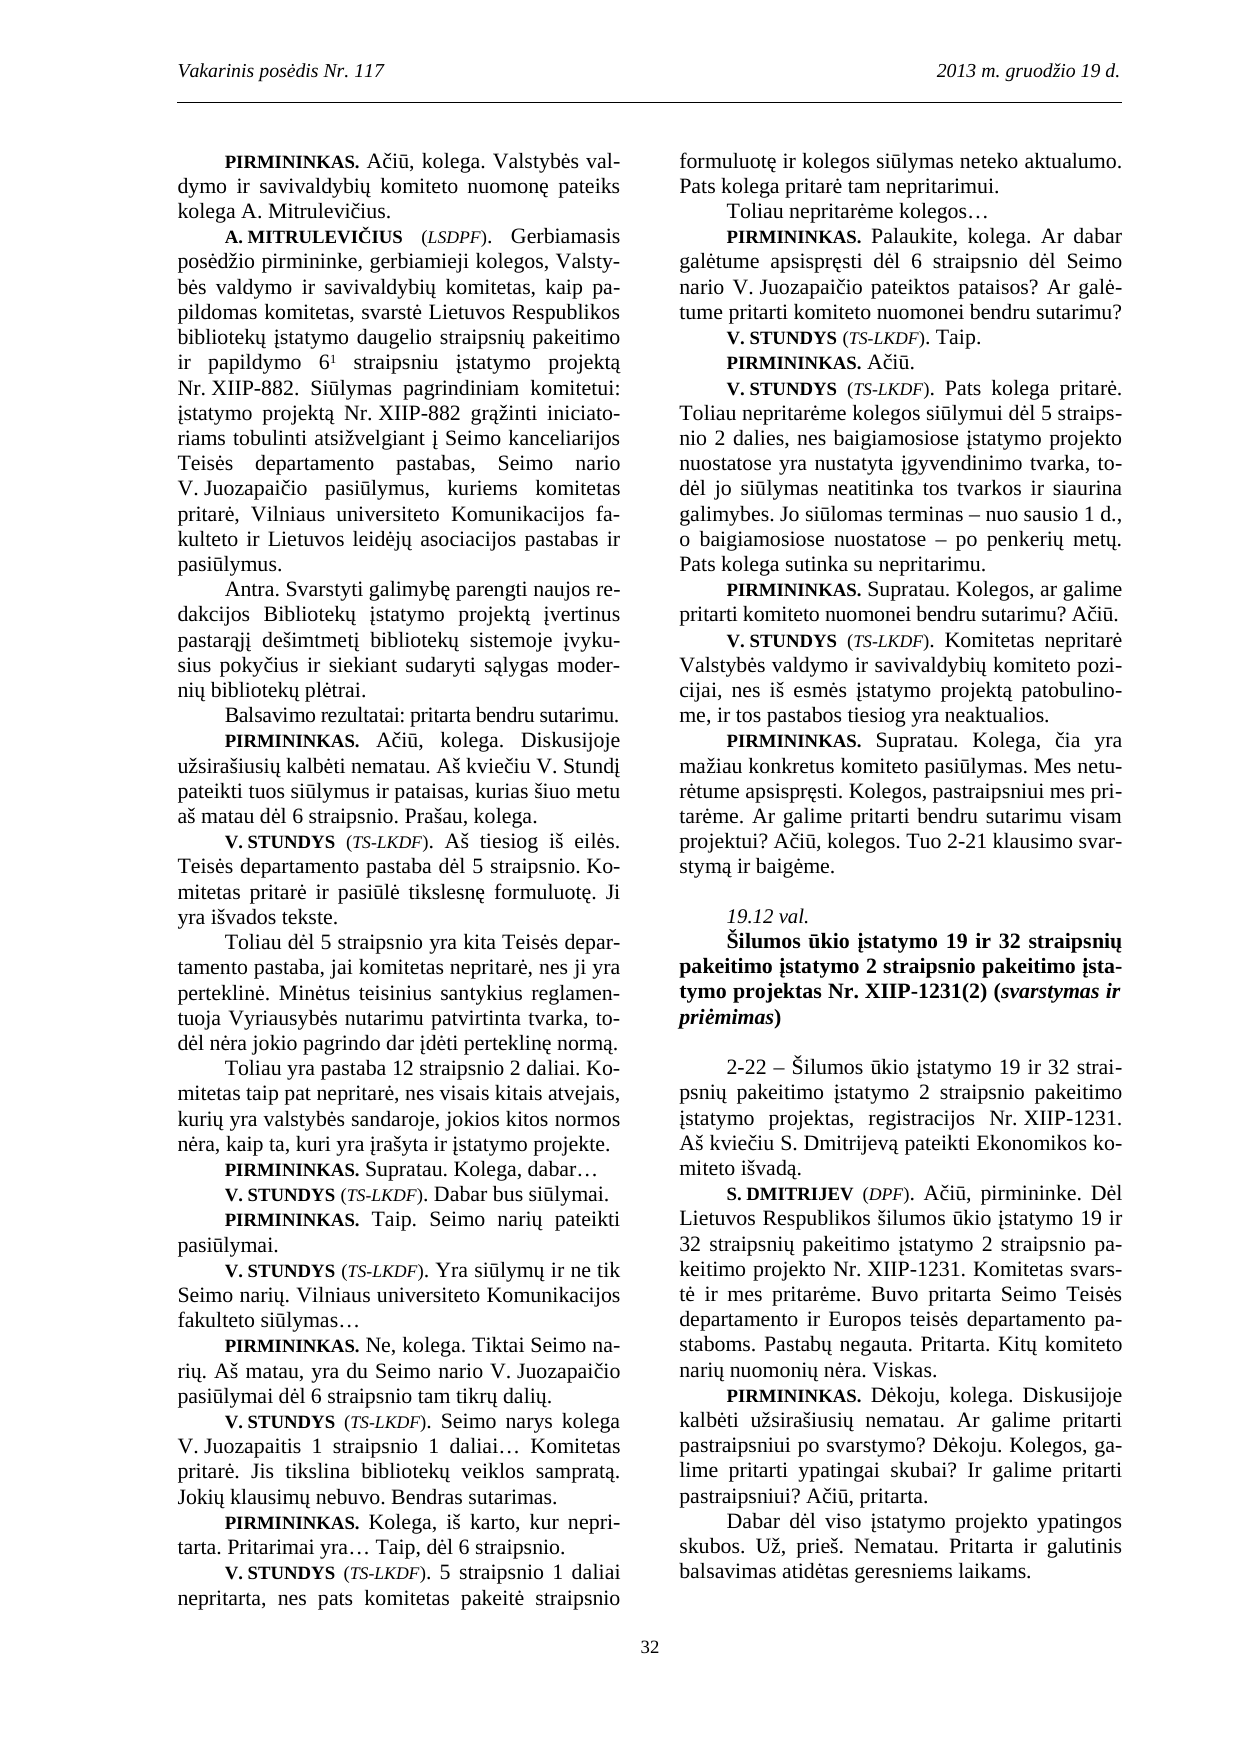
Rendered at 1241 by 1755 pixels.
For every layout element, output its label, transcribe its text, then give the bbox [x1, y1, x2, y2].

text V. STUNDYS (TS-LKDF). Taip. [679, 324, 1122, 349]
text V. STUNDYS (TS-LKDF). 5 straips­nio 1 da­liai ne­pri­tar­ta, nes pats ko­mi­te­tas pa­kei­tė straips­nio [177, 1559, 620, 1610]
text PIRMININKAS. Su­pra­tau. Ko­le­ga, čia yra ma­žiau kon­kre­tus ko­mi­te­to pa­siū­ly­mas. Mes ne­tu­rė­tu­me ap­si­spręs­ti. Ko­le­gos, pa­straips­niui mes pri­ta­rė­me. Ar ga­li­me pri­tar­ti ben­dru su­ta­ri­mu vi­sam pro­jek­tui? Ačiū, ko­le­gos. Tuo 2-21 klau­si­mo svar­s­ty­mą ir bai­gė­me. [679, 727, 1122, 879]
text Ši­lu­mos ūkio įsta­ty­mo 19 ir 32 straips­nių pa­kei­ti­mo įsta­ty­mo 2 straips­nio pa­kei­ti­mo įsta­ty­mo pro­jek­tas Nr. XIIP-1231(2) (svars­ty­mas ir pri­ėmi­mas) [679, 928, 1122, 1029]
text 19.12 val. [726, 904, 1122, 928]
text S. DMITRIJEV (DPF). Ačiū, pir­mi­nin­ke. Dėl Lie­tu­vos Res­pub­li­kos ši­lu­mos ūkio įsta­ty­mo 19 ir 32 straips­nių pa­kei­ti­mo įsta­ty­mo 2 straips­nio pa­kei­ti­mo pro­jek­to Nr. XIIP-1231. Ko­mi­te­tas svars­tė ir mes pri­ta­rė­me. Bu­vo pri­tar­ta Sei­mo Tei­sės de­par­ta­men­to ir Eu­ro­pos tei­sės de­par­ta­men­to pa­sta­boms. Pa­sta­bų ne­gau­ta. Pri­tar­ta. Ki­tų ko­mi­te­to na­rių nuo­mo­nių nė­ra. Vis­kas. [679, 1180, 1122, 1382]
text V. STUNDYS (TS-LKDF). Pats ko­le­ga pri­ta­rė. To­liau ne­pri­ta­rė­me ko­le­gos siū­ly­mui dėl 5 straips­nio 2 da­lies, nes bai­gia­mo­sio­se įsta­ty­mo pro­jek­to nuo­sta­to­se yra nu­sta­ty­ta įgy­ven­di­ni­mo tvar­ka, to­dėl jo siū­ly­mas ne­ati­tin­ka tos tvar­kos ir siau­ri­na ga­li­my­bes. Jo siū­lo­mas ter­mi­nas – nuo sau­sio 1 d., o bai­gia­mo­sio­se nuo­sta­to­se – po pen­ke­rių me­tų. Pats ko­le­ga su­tin­ka su ne­pri­ta­ri­mu. [679, 374, 1122, 576]
text PIRMININKAS. Pa­lau­ki­te, ko­le­ga. Ar da­bar ga­lė­tu­me ap­si­spręs­ti dėl 6 straips­nio dėl Sei­mo na­rio V. Juo­za­pai­čio pa­teik­tos pa­tai­sos? Ar ga­lė­tu­me pri­tar­ti ko­mi­te­to nuo­mo­nei ben­dru su­ta­ri­mu? [679, 223, 1122, 324]
text To­liau ne­pri­ta­rė­me ko­le­gos… [679, 198, 1122, 223]
text PIRMININKAS. Ačiū, ko­le­ga. Dis­ku­si­jo­je už­si­ra­šiu­sių kal­bė­ti ne­ma­tau. Aš kvie­čiu V. Stun­dį pa­teik­ti tuos siū­ly­mus ir pa­tai­sas, ku­rias šiuo me­tu aš ma­tau dėl 6 straips­nio. Pra­šau, ko­le­ga. [177, 727, 620, 828]
text V. STUNDYS (TS-LKDF). Da­bar bus siū­ly­mai. [177, 1181, 620, 1206]
text V. STUNDYS (TS-LKDF). Aš tie­siog iš ei­lės. Tei­sės de­par­ta­men­to pa­sta­ba dėl 5 straips­nio. Ko­mi­te­tas pri­ta­rė ir pa­siū­lė tiks­les­nę for­mu­luo­tę. Ji yra iš­va­dos teks­te. [177, 828, 620, 929]
text To­liau dėl 5 straips­nio yra ki­ta Tei­sės de­par­ta­men­to pa­sta­ba, jai ko­mi­te­tas ne­pri­ta­rė, nes ji yra per­tek­li­nė. Mi­nė­tus tei­si­nius san­ty­kius reg­la­men­tuo­ja Vy­riau­sy­bės nu­ta­ri­mu pa­tvir­tin­ta tvar­ka, to­dėl nė­ra jo­kio pa­grin­do dar įdė­ti per­tek­li­nę nor­mą. [177, 929, 620, 1055]
text PIRMININKAS. Dė­ko­ju, ko­le­ga. Dis­ku­si­jo­je kal­bė­ti už­si­ra­šiu­sių ne­ma­tau. Ar ga­li­me pri­tar­ti pa­straips­niui po svars­ty­mo? Dė­ko­ju. Ko­le­gos, ga­li­me pri­tar­ti ypa­tin­gai sku­bai? Ir ga­li­me pri­tar­ti pa­straips­niui? Ačiū, pri­tar­ta. [679, 1382, 1122, 1508]
text An­tra. Svars­ty­ti ga­li­my­bę pa­reng­ti nau­jos re­dak­ci­jos Bib­lio­te­kų įsta­ty­mo pro­jek­tą įver­ti­nus pas­ta­rą­jį de­šimt­me­tį bib­lio­te­kų sis­te­mo­je įvy­ku­sius po­ky­čius ir sie­kiant su­da­ry­ti są­ly­gas mo­der­nių bib­lio­te­kų plėt­rai. [177, 576, 620, 702]
text To­liau yra pa­sta­ba 12 straips­nio 2 da­liai. Ko­mi­te­tas taip pat ne­pri­ta­rė, nes vi­sais ki­tais at­ve­jais, ku­rių yra vals­ty­bės san­da­ro­je, jo­kios ki­tos nor­mos nė­ra, kaip ta, ku­ri yra įra­šy­ta ir įsta­ty­mo pro­jek­te. [177, 1055, 620, 1156]
text A. MITRULEVIČIUS (LSDPF). Ger­bia­ma­sis po­sė­džio pir­mi­nin­ke, ger­bia­mie­ji ko­le­gos, Vals­ty­bės val­dy­mo ir sa­vi­val­dy­bių ko­mi­te­tas, kaip pa­pil­do­mas ko­mi­te­tas, svars­tė Lie­tu­vos Res­pub­li­kos bib­lio­te­kų įsta­ty­mo dau­ge­lio straips­nių pa­kei­ti­mo ir pa­pil­dy­mo 61 straips­niu įsta­ty­mo pro­jek­tą Nr. XIIP-882. Siū­ly­mas pa­grin­di­niam ko­mi­te­tui: įsta­ty­mo pro­jek­tą Nr. XIIP-882 grą­žin­ti ini­cia­to­riams to­bu­lin­ti at­si­žvel­giant į Sei­mo kan­ce­lia­ri­jos Tei­sės de­par­ta­men­to pa­sta­bas, Sei­mo na­rio V. Juo­za­pai­čio pa­siū­ly­mus, ku­riems ko­mi­te­tas pri­ta­rė, Vil­niaus uni­ver­si­te­to Ko­mu­ni­ka­ci­jos fa­kul­te­to ir Lie­tu­vos lei­dė­jų aso­cia­ci­jos pa­sta­bas ir pa­siū­ly­mus. [177, 223, 620, 576]
text PIRMININKAS. Taip. Sei­mo na­rių pa­teik­ti pa­siū­ly­mai. [177, 1206, 620, 1257]
text PIRMININKAS. Ko­le­ga, iš kar­to, kur ne­pri­tar­ta. Pri­ta­ri­mai yra… Taip, dėl 6 straips­nio. [177, 1509, 620, 1559]
text Da­bar dėl vi­so įsta­ty­mo pro­jek­to ypa­tin­gos sku­bos. Už, prieš. Ne­ma­tau. Pri­tar­ta ir ga­lu­ti­nis bal­sa­vi­mas ati­dė­tas ge­res­niems lai­kams. [679, 1508, 1122, 1583]
text PIRMININKAS. Ačiū. [679, 349, 1122, 374]
text PIRMININKAS. Ne, ko­le­ga. Tik­tai Sei­mo na­rių. Aš ma­tau, yra du Sei­mo na­rio V. Juo­za­pai­čio pa­siū­ly­mai dėl 6 straips­nio tam tik­rų da­lių. [177, 1332, 620, 1408]
text PIRMININKAS. Ačiū, ko­le­ga. Vals­ty­bės val­dy­mo ir sa­vi­val­dy­bių ko­mi­te­to nuo­mo­nę pa­teiks ko­le­ga A. Mit­ru­le­vi­čius. [177, 148, 620, 223]
text V. STUNDYS (TS-LKDF). Ko­mi­te­tas ne­pri­ta­rė Vals­ty­bės val­dy­mo ir sa­vi­val­dy­bių ko­mi­te­to po­zi­ci­jai, nes iš es­mės įsta­ty­mo pro­jek­tą pa­to­bu­li­no­me, ir tos pa­sta­bos tie­siog yra ne­ak­tu­a­lios. [679, 627, 1122, 727]
text PIRMININKAS. Su­pra­tau. Ko­le­ga, da­bar… [177, 1156, 620, 1181]
text 2-22 – Ši­lu­mos ūkio įsta­ty­mo 19 ir 32 strai­ps­nių pa­kei­ti­mo įsta­ty­mo 2 straips­nio pa­kei­ti­mo įsta­ty­mo pro­jek­tas, re­gist­ra­ci­jos Nr. XIIP-1231. Aš kvie­čiu S. Dmit­ri­je­vą pa­teik­ti Eko­no­mi­kos ko­mi­te­to iš­va­dą. [679, 1054, 1122, 1180]
text V. STUNDYS (TS-LKDF). Yra siū­ly­mų ir ne tik Sei­mo na­rių. Vil­niaus uni­ver­si­te­to Ko­mu­ni­ka­ci­jos fa­kul­te­to siū­ly­mas… [177, 1257, 620, 1332]
text for­mu­luo­tę ir ko­le­gos siū­ly­mas ne­te­ko ak­tu­a­lu­mo. Pats ko­le­ga pri­ta­rė tam ne­pri­ta­ri­mui. [679, 148, 1122, 198]
text V. STUNDYS (TS-LKDF). Sei­mo na­rys ko­le­ga V. Juo­za­pai­tis 1 straips­nio 1 da­liai… ko­mi­te­tas pri­ta­rė. Jis tiks­li­na bib­lio­te­kų veik­los sam­pra­tą. Jo­kių klau­si­mų ne­bu­vo. Ben­dras su­ta­ri­mas. [177, 1408, 620, 1509]
text Bal­sa­vi­mo re­zul­ta­tai: pri­tar­ta ben­dru su­ta­ri­mu. [177, 702, 620, 727]
text PIRMININKAS. Su­pra­tau. Ko­le­gos, ar ga­li­me pri­tar­ti ko­mi­te­to nuo­mo­nei ben­dru su­ta­ri­mu? Ačiū. [679, 576, 1122, 627]
